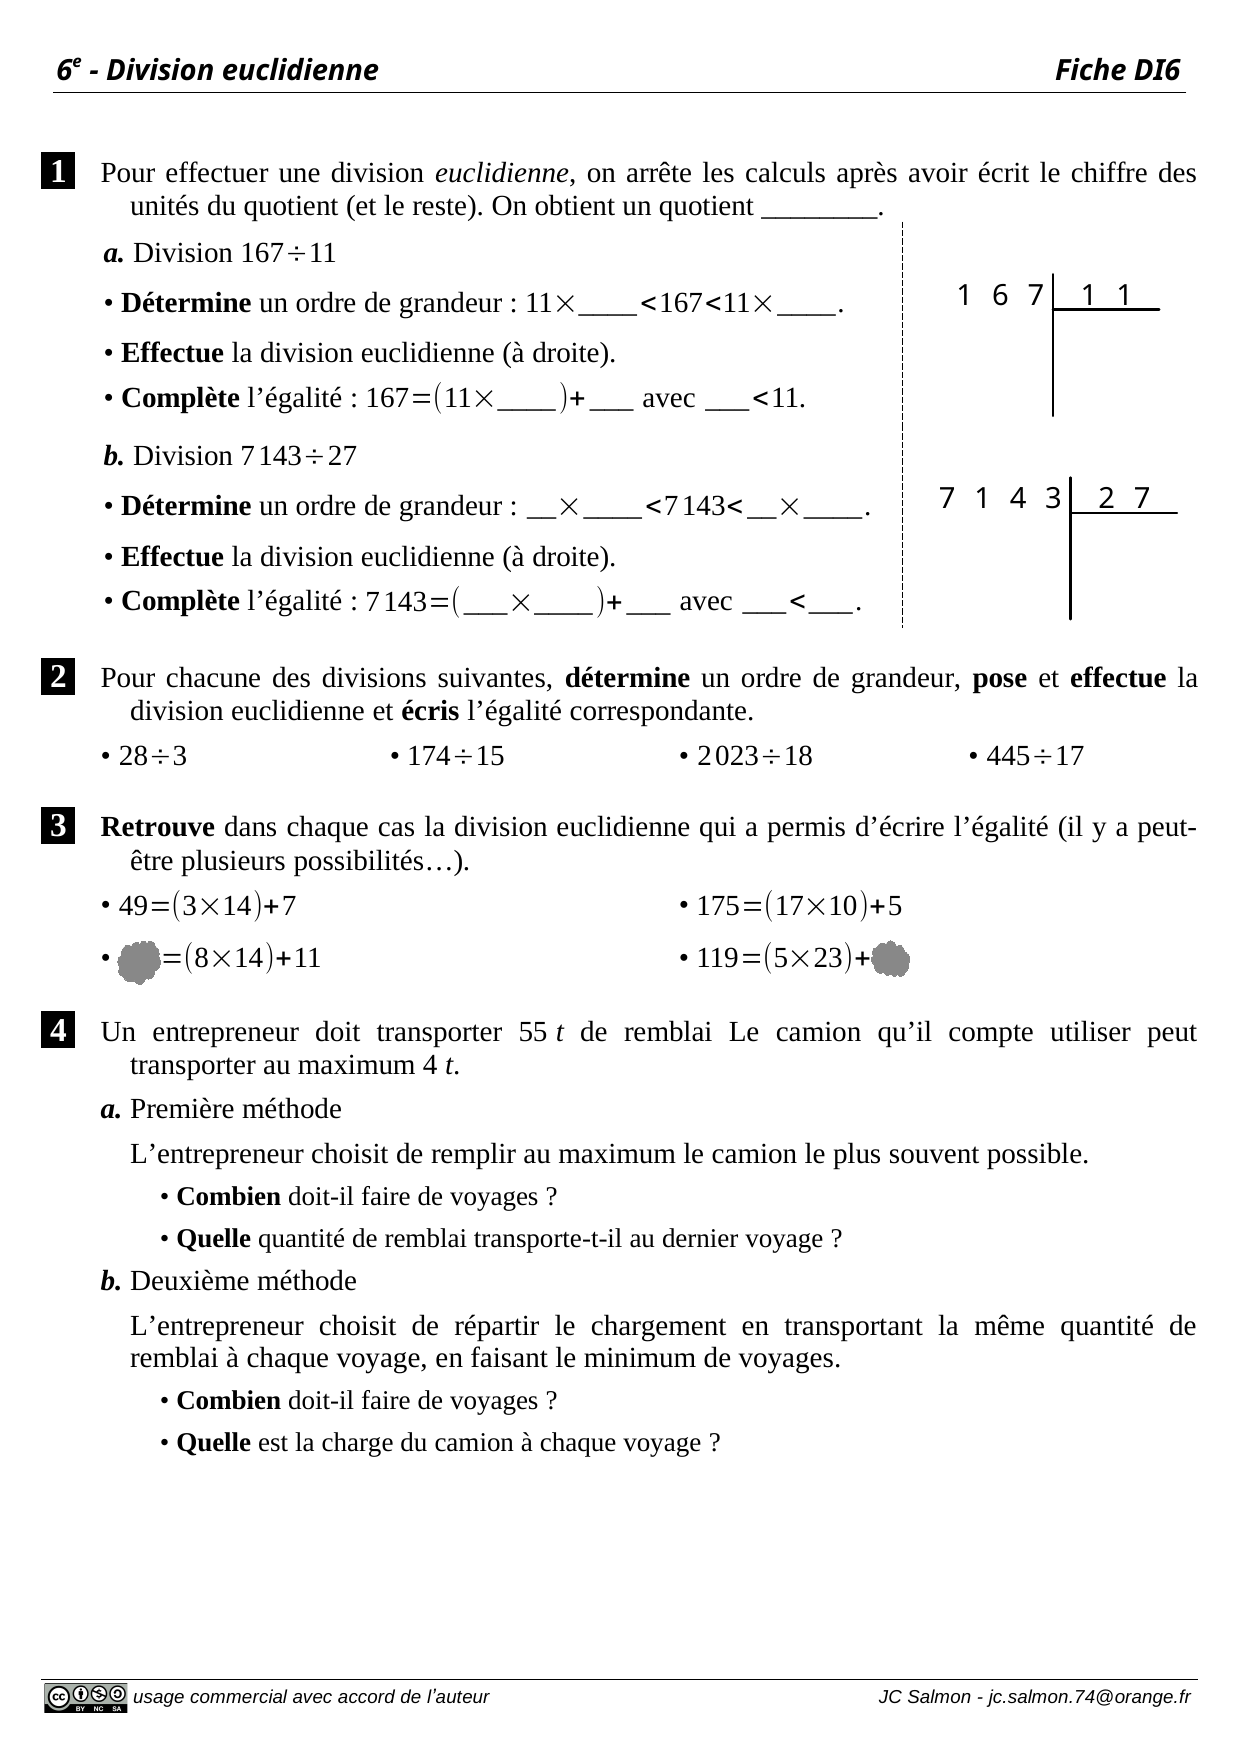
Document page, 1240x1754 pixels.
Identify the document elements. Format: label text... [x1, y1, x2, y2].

picture [44, 1683, 128, 1713]
table_cell • [41, 929, 620, 982]
table_header [903, 222, 1198, 425]
table_header • [41, 727, 331, 777]
text b. Deuxième méthode [100, 1265, 1198, 1297]
table_header a. Division • Détermine un ordre de grandeur : . • Effectue la division euclidienne (à droite). • Complète l’égalité : avec . [41, 222, 903, 425]
table_header • [620, 727, 909, 777]
text L’entrepreneur choisit de répartir le chargement en transportant la même quantité de remblai à chaque voyage, en faisant le minimum de voyages. [100, 1309, 1198, 1374]
text • Quelle quantité de remblai transporte-t-il au dernier voyage ? [159, 1223, 1198, 1253]
text 2 Pour chacune des divisions suivantes, détermine un ordre de grandeur, pose et effectue la division euclidienne et écris l’égalité correspondante. [41, 658, 1198, 727]
table_header [903, 425, 1198, 628]
text 4 Un entrepreneur doit transporter 55 t de remblai Le camion qu’il compte utiliser peut transporter au maximum 4 t. [41, 1011, 1198, 1081]
table_cell • [620, 929, 1198, 982]
text 1 Pour effectuer une division euclidienne, on arrête les calculs après avoir écrit le chiffre des unités du quotient (et le reste). On obtient un quotient ________. [41, 152, 1198, 222]
text • Combien doit-il faire de voyages ? [159, 1386, 1198, 1416]
table_header • [331, 727, 620, 777]
table_header • [620, 876, 1198, 929]
text 3 Retrouve dans chaque cas la division euclidienne qui a permis d’écrire l’égalité (il y a peut-être plusieurs possibilités…). [41, 807, 1198, 876]
table_header • [909, 727, 1198, 777]
text L’entrepreneur choisit de remplir au maximum le camion le plus souvent possible. [100, 1137, 1198, 1169]
table_header b. Division • Détermine un ordre de grandeur : . • Effectue la division euclidienne (à droite). • Complète l’égalité : avec . [41, 425, 903, 628]
text a. Première méthode [100, 1093, 1198, 1125]
table_header • [41, 876, 620, 929]
text • Combien doit-il faire de voyages ? [159, 1181, 1198, 1211]
text • Quelle est la charge du camion à chaque voyage ? [159, 1428, 1198, 1458]
